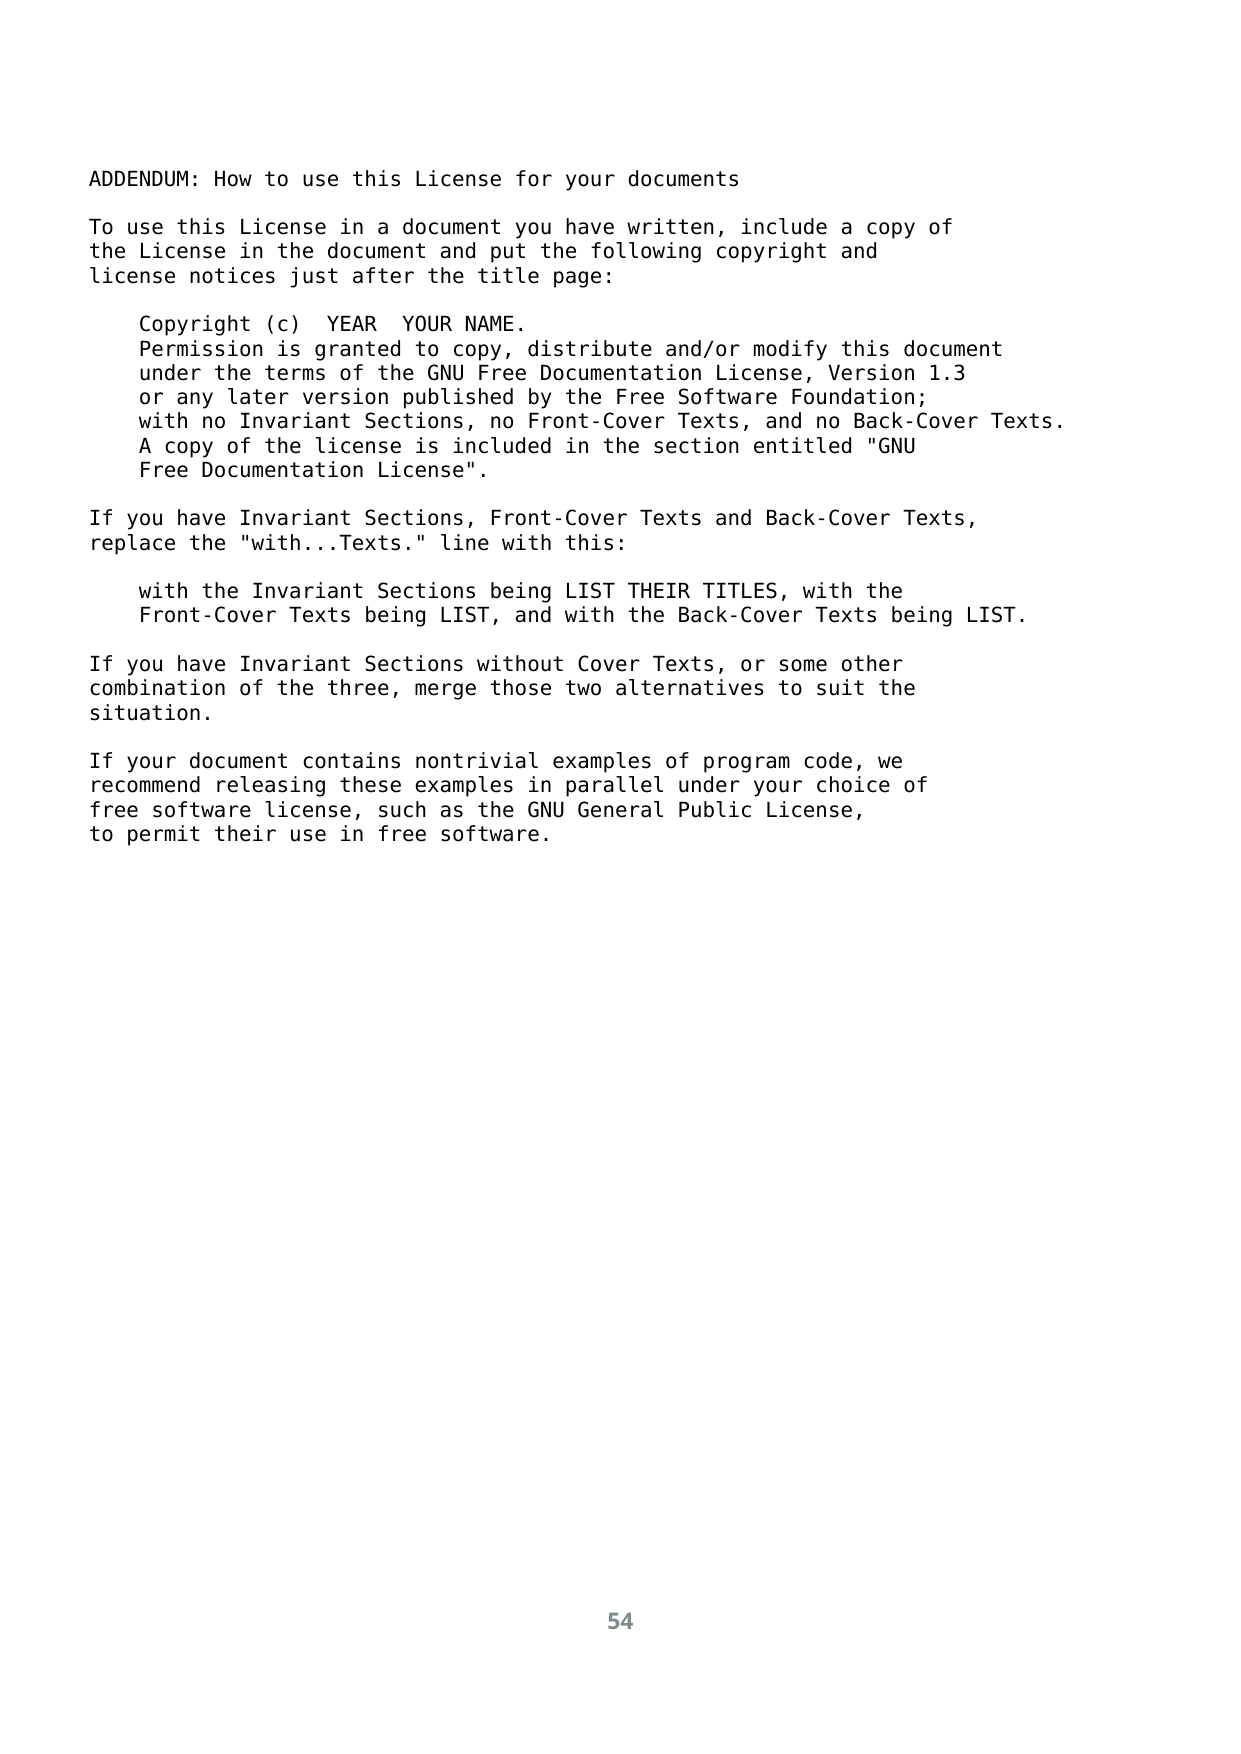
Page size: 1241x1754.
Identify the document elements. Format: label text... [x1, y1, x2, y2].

text If you have Invariant Sections without Cover Texts, or some other [88, 652, 1152, 676]
text To use this License in a document you have written, include a copy of [88, 215, 1152, 239]
text A copy of the license is included in the section entitled "GNU [88, 434, 1152, 458]
text combination of the three, merge those two alternatives to suit the [88, 676, 1152, 701]
text or any later version published by the Free Software Foundation; [88, 385, 1152, 409]
text If you have Invariant Sections, Front-Cover Texts and Back-Cover Texts, [88, 506, 1152, 531]
text the License in the document and put the following copyright and [88, 239, 1152, 264]
text If your document contains nontrivial examples of program code, we [88, 749, 1152, 773]
text Free Documentation License". [88, 458, 1152, 482]
text free software license, such as the GNU General Public License, [88, 798, 1152, 822]
text situation. [88, 701, 1152, 725]
text to permit their use in free software. [88, 822, 1152, 846]
text ADDENDUM: How to use this License for your documents [88, 167, 1152, 191]
text Permission is granted to copy, distribute and/or modify this document [88, 337, 1152, 361]
text recommend releasing these examples in parallel under your choice of [88, 773, 1152, 798]
text Copyright (c) YEAR YOUR NAME. [88, 312, 1152, 337]
text license notices just after the title page: [88, 264, 1152, 288]
text replace the "with...Texts." line with this: [88, 531, 1152, 555]
text Front-Cover Texts being LIST, and with the Back-Cover Texts being LIST. [88, 603, 1152, 628]
text with the Invariant Sections being LIST THEIR TITLES, with the [88, 579, 1152, 603]
text with no Invariant Sections, no Front-Cover Texts, and no Back-Cover Texts. [88, 409, 1152, 434]
text under the terms of the GNU Free Documentation License, Version 1.3 [88, 361, 1152, 385]
